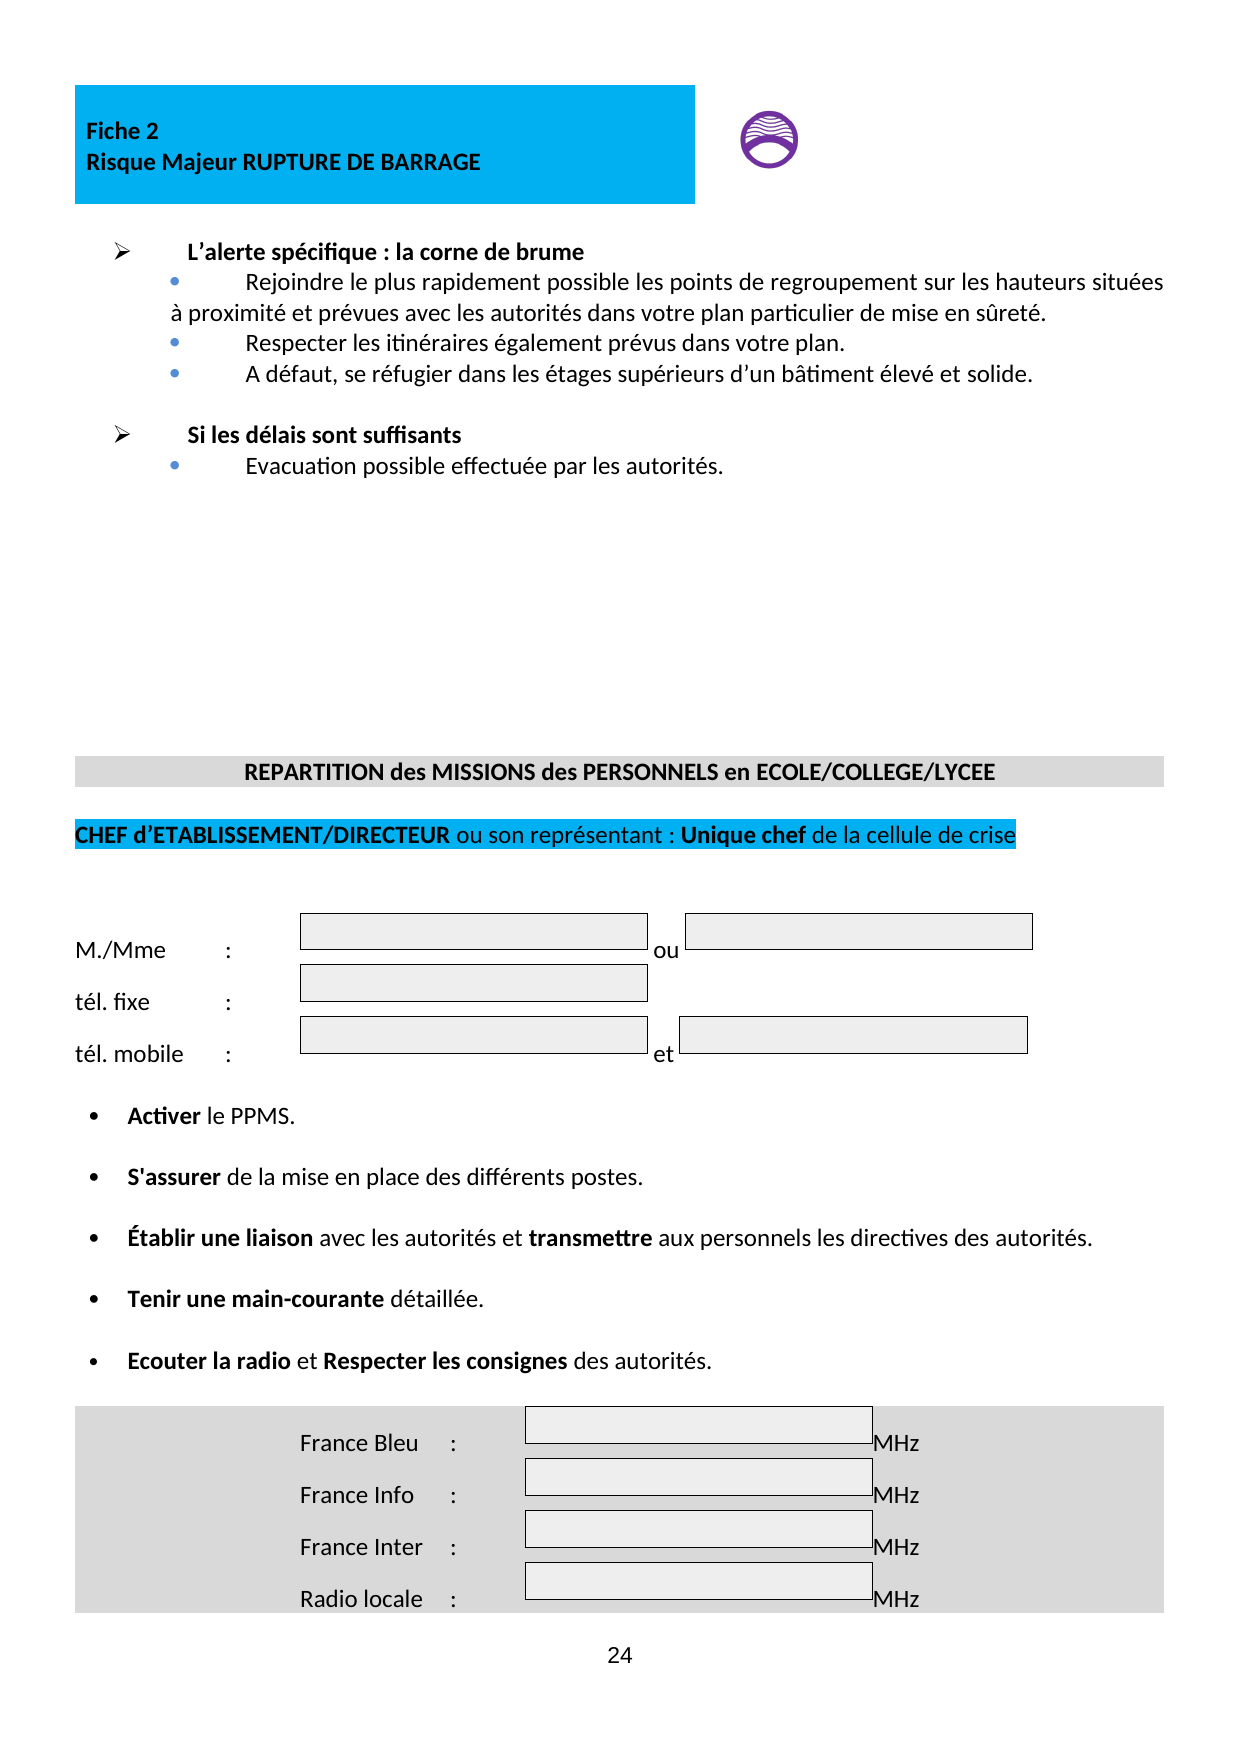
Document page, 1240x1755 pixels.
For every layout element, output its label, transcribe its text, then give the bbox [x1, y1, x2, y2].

text M./Mme : ou [75, 913, 1164, 964]
list Si les délais sont suffisants [112, 419, 1099, 450]
text France Inter : MHz [75, 1510, 1164, 1562]
text Radio locale : MHz [75, 1562, 1164, 1613]
text tél. mobile : et [75, 1017, 1164, 1068]
list A défaut, se réfugier dans les étages supérieurs d’un bâtiment élevé et solide. [170, 358, 1164, 388]
list Activer le PPMS. [90, 1100, 1164, 1130]
text tél. fixe : [75, 964, 1164, 1016]
list L’alerte spécifique : la corne de brume [112, 236, 1099, 266]
list Respecter les itinéraires également prévus dans votre plan. [170, 327, 1164, 358]
text CHEF d’ETABLISSEMENT/DIRECTEUR ou son représentant : Unique chef de la cellule de crise [75, 819, 1164, 849]
table_header [695, 85, 706, 204]
list Evacuation possible effectuée par les autorités. [170, 450, 1164, 481]
list Ecouter la radio et Respecter les consignes des autorités. [90, 1345, 1164, 1376]
picture [706, 85, 832, 205]
list S'assurer de la mise en place des différents postes. [90, 1161, 1164, 1191]
text REPARTITION des MISSIONS des PERSONNELS en ECOLE/COLLEGE/LYCEE [75, 756, 1164, 787]
text France Bleu : MHz [75, 1406, 1164, 1458]
table_header Fiche 2 Risque Majeur RUPTURE DE BARRAGE [75, 85, 695, 204]
text France Info : MHz [75, 1458, 1164, 1510]
table_header [832, 85, 1163, 204]
list Rejoindre le plus rapidement possible les points de regroupement sur les hauteurs situées à proximité et prévues avec les autorités dans votre plan particulier de mise en sûreté. [170, 266, 1164, 327]
list Tenir une main-courante détaillée. [90, 1283, 1164, 1313]
list Établir une liaison avec les autorités et transmettre aux personnels les directives des autorités. [90, 1222, 1164, 1252]
